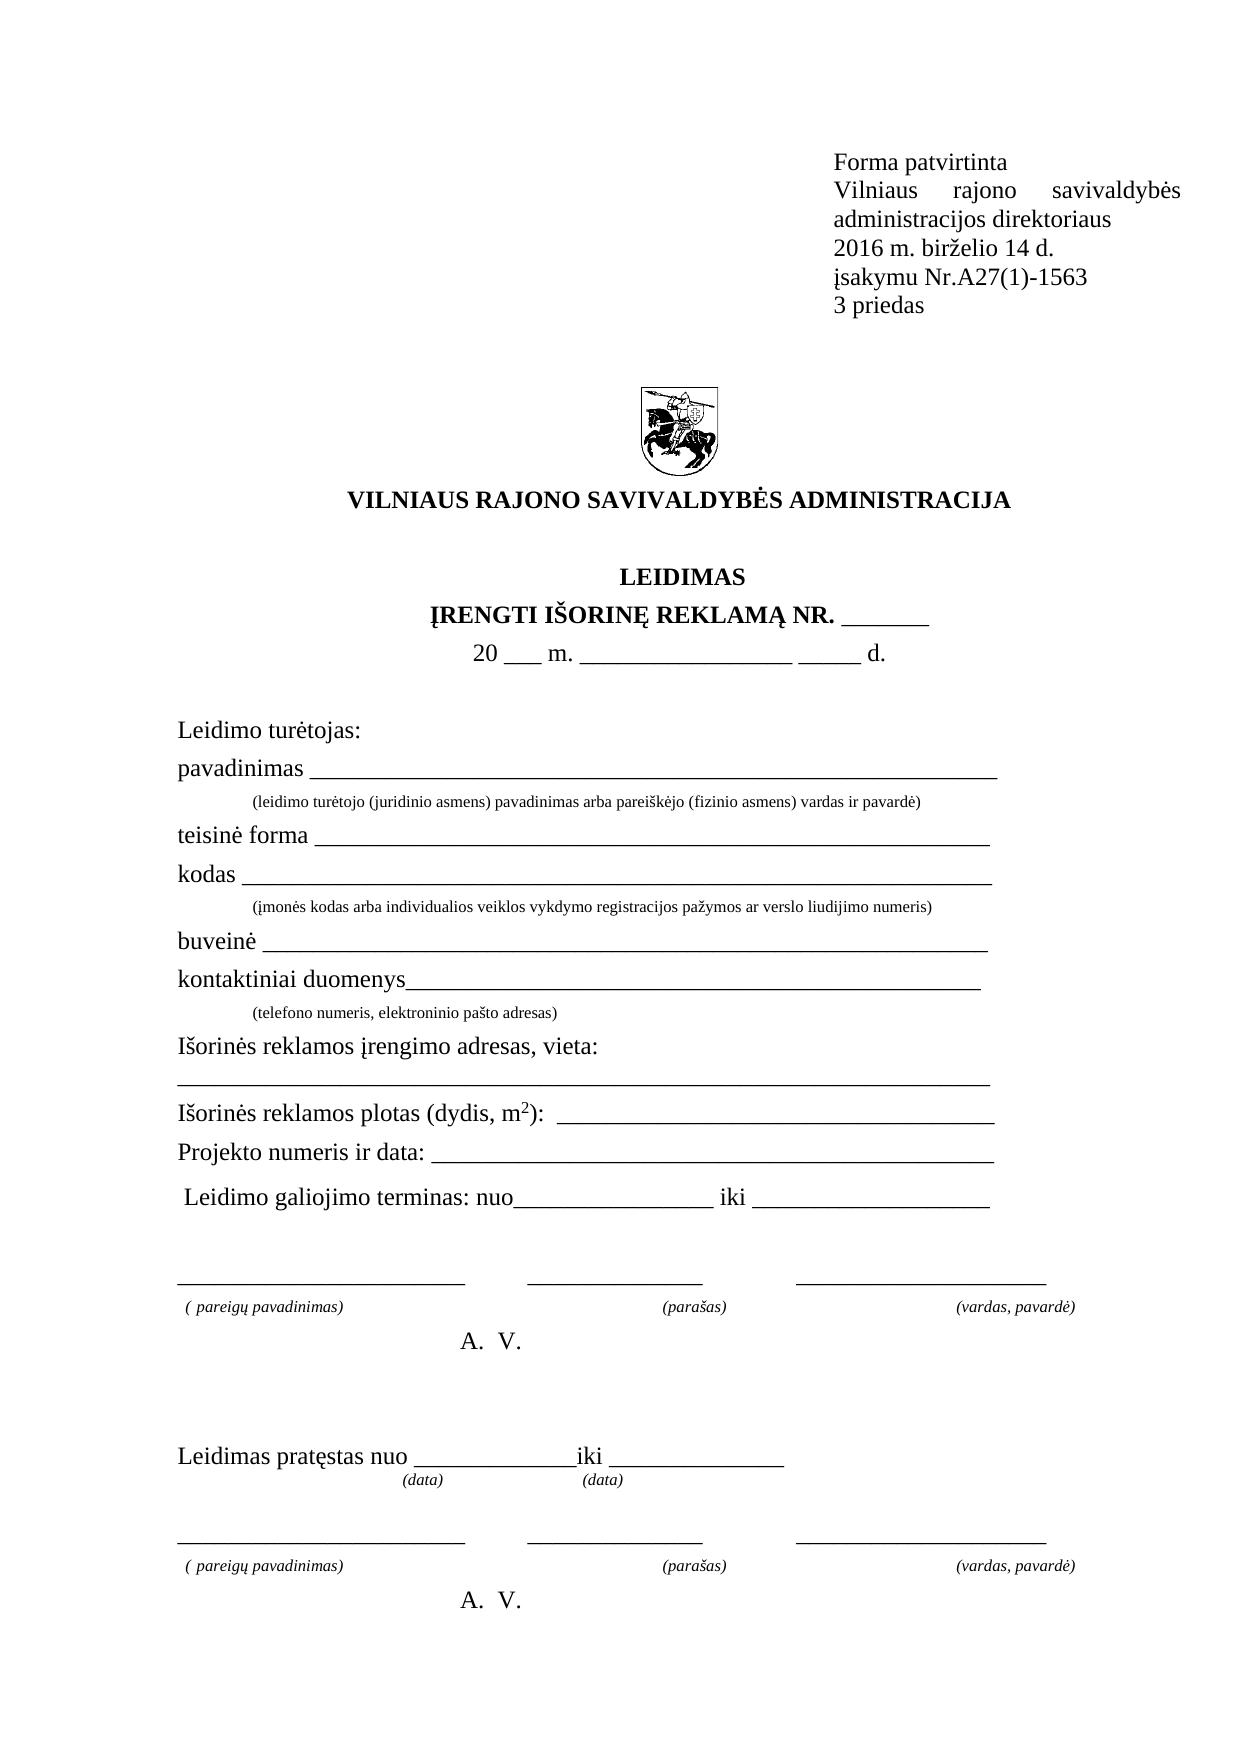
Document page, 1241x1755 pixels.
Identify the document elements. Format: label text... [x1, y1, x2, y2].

text (telefono numeris, elektroninio pašto adresas) [177, 1003, 1181, 1022]
text pavadinimas _______________________________________________________ [177, 753, 1181, 782]
text (leidimo turėtojo (juridinio asmens) pavadinimas arba pareiškėjo (fizinio asmens) vardas ir pavardė) [177, 792, 1181, 811]
text buveinė __________________________________________________________ [177, 926, 1181, 955]
text ĮRENGTI IŠORINĘ REKLAMĄ NR. _______ [177, 600, 1181, 629]
text VILNIAUS RAJONO SAVIVALDYBĖS ADMINISTRACIJA [177, 485, 1181, 514]
text Vilniaus rajono savivaldybės administracijos direktoriaus [833, 176, 1181, 233]
text (data) (data) [177, 1470, 1181, 1489]
text kontaktiniai duomenys______________________________________________ [177, 964, 1181, 993]
text 2016 m. birželio 14 d. [833, 233, 1181, 262]
text ( pareigų pavadinimas) (parašas) (vardas, pavardė) [177, 1297, 1181, 1316]
text Leidimas pratęstas nuo _____________iki ______________ [177, 1441, 1181, 1470]
text Išorinės reklamos įrengimo adresas, vieta: _________________________________________________________________ [177, 1031, 1181, 1089]
text Išorinės reklamos plotas (dydis, m2): ___________________________________ [177, 1098, 1181, 1127]
text A. V. [460, 1326, 1181, 1355]
text 3 priedas [833, 291, 1181, 319]
text LEIDIMAS [177, 562, 1181, 591]
text _______________________ ______________ ____________________ [177, 1259, 1181, 1288]
text _______________________ ______________ ____________________ [177, 1518, 1181, 1546]
text Forma patvirtinta [833, 147, 1181, 176]
text Projekto numeris ir data: _____________________________________________ [177, 1137, 1181, 1166]
text Leidimo turėtojas: [177, 715, 1181, 744]
text teisinė forma ______________________________________________________ [177, 821, 1181, 849]
text kodas ____________________________________________________________ [177, 859, 1181, 888]
text A. V. [460, 1585, 1181, 1613]
text ( pareigų pavadinimas) (parašas) (vardas, pavardė) [177, 1556, 1181, 1575]
text 20 ___ m. _________________ _____ d. [177, 638, 1181, 667]
text Leidimo galiojimo terminas: nuo________________ iki ___________________ [177, 1182, 1181, 1211]
text įsakymu Nr.A27(1)-1563 [833, 262, 1181, 291]
text (įmonės kodas arba individualios veiklos vykdymo registracijos pažymos ar verslo liudijimo numeris) [177, 897, 1181, 916]
